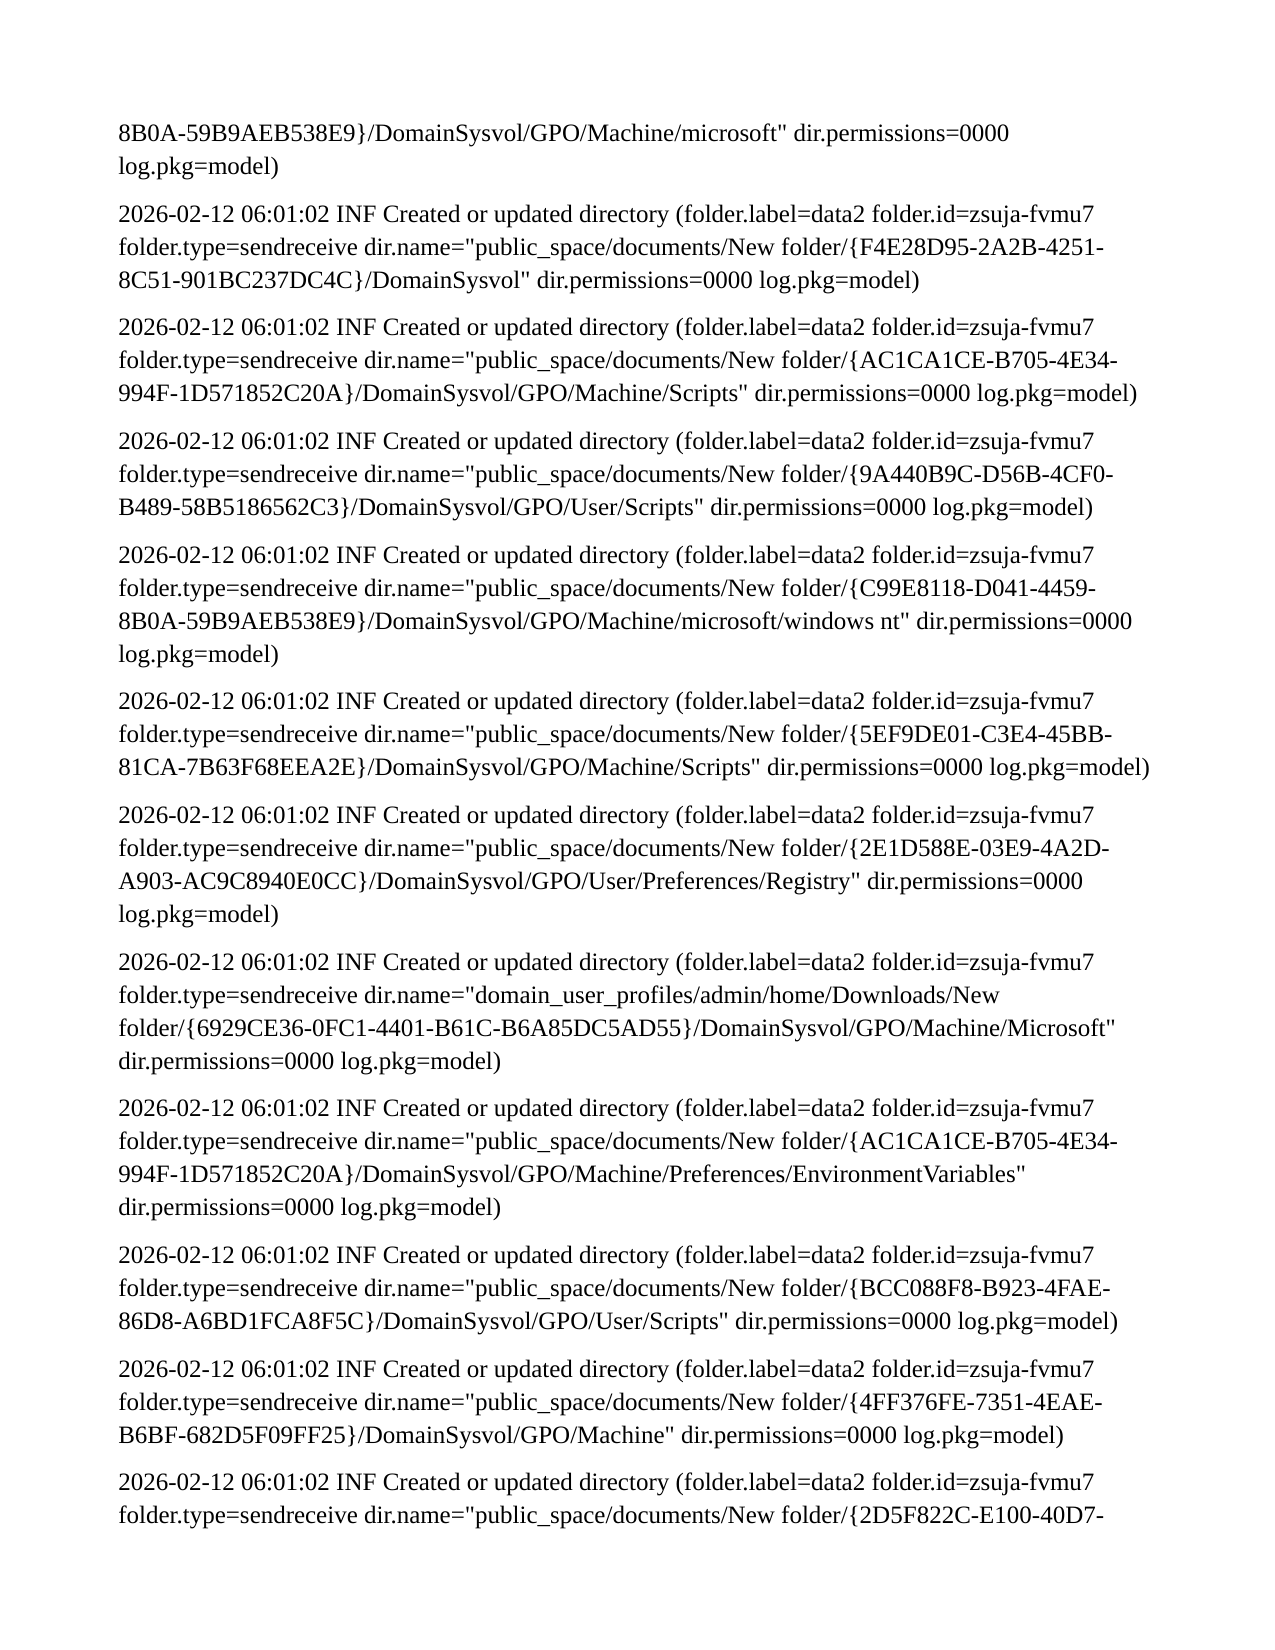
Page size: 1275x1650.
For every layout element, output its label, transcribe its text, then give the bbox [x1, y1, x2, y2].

text 2026-02-12 06:01:02 INF Created or updated directory (folder.label=data2 folder.id=zsuja-fvmu7 folder.type=sendreceive dir.name="public_space/documents/New folder/{5EF9DE01-C3E4-45BB-81CA-7B63F68EEA2E}/DomainSysvol/GPO/Machine/Scripts" dir.permissions=0000 log.pkg=model) [118, 686, 1157, 781]
text 2026-02-12 06:01:02 INF Created or updated directory (folder.label=data2 folder.id=zsuja-fvmu7 folder.type=sendreceive dir.name="public_space/documents/New folder/{F4E28D95-2A2B-4251-8C51-901BC237DC4C}/DomainSysvol" dir.permissions=0000 log.pkg=model) [118, 199, 1157, 293]
text 2026-02-12 06:01:02 INF Created or updated directory (folder.label=data2 folder.id=zsuja-fvmu7 folder.type=sendreceive dir.name="public_space/documents/New folder/{9A440B9C-D56B-4CF0-B489-58B5186562C3}/DomainSysvol/GPO/User/Scripts" dir.permissions=0000 log.pkg=model) [118, 426, 1157, 521]
text 2026-02-12 06:01:02 INF Created or updated directory (folder.label=data2 folder.id=zsuja-fvmu7 folder.type=sendreceive dir.name="public_space/documents/New folder/{C99E8118-D041-4459-8B0A-59B9AEB538E9}/DomainSysvol/GPO/Machine/microsoft/windows nt" dir.permissions=0000 log.pkg=model) [118, 540, 1157, 667]
text 2026-02-12 06:01:02 INF Created or updated directory (folder.label=data2 folder.id=zsuja-fvmu7 folder.type=sendreceive dir.name="public_space/documents/New folder/{2D5F822C-E100-40D7- [118, 1467, 1157, 1529]
text 2026-02-12 06:01:02 INF Created or updated directory (folder.label=data2 folder.id=zsuja-fvmu7 folder.type=sendreceive dir.name="public_space/documents/New folder/{2E1D588E-03E9-4A2D-A903-AC9C8940E0CC}/DomainSysvol/GPO/User/Preferences/Registry" dir.permissions=0000 log.pkg=model) [118, 800, 1157, 928]
text 2026-02-12 06:01:02 INF Created or updated directory (folder.label=data2 folder.id=zsuja-fvmu7 folder.type=sendreceive dir.name="public_space/documents/New folder/{AC1CA1CE-B705-4E34-994F-1D571852C20A}/DomainSysvol/GPO/Machine/Preferences/EnvironmentVariables" dir.permissions=0000 log.pkg=model) [118, 1093, 1157, 1221]
text 2026-02-12 06:01:02 INF Created or updated directory (folder.label=data2 folder.id=zsuja-fvmu7 folder.type=sendreceive dir.name="public_space/documents/New folder/{AC1CA1CE-B705-4E34-994F-1D571852C20A}/DomainSysvol/GPO/Machine/Scripts" dir.permissions=0000 log.pkg=model) [118, 312, 1157, 407]
text 2026-02-12 06:01:02 INF Created or updated directory (folder.label=data2 folder.id=zsuja-fvmu7 folder.type=sendreceive dir.name="public_space/documents/New folder/{4FF376FE-7351-4EAE-B6BF-682D5F09FF25}/DomainSysvol/GPO/Machine" dir.permissions=0000 log.pkg=model) [118, 1354, 1157, 1448]
text 8B0A-59B9AEB538E9}/DomainSysvol/GPO/Machine/microsoft" dir.permissions=0000 log.pkg=model) [118, 118, 1157, 180]
text 2026-02-12 06:01:02 INF Created or updated directory (folder.label=data2 folder.id=zsuja-fvmu7 folder.type=sendreceive dir.name="public_space/documents/New folder/{BCC088F8-B923-4FAE-86D8-A6BD1FCA8F5C}/DomainSysvol/GPO/User/Scripts" dir.permissions=0000 log.pkg=model) [118, 1240, 1157, 1335]
text 2026-02-12 06:01:02 INF Created or updated directory (folder.label=data2 folder.id=zsuja-fvmu7 folder.type=sendreceive dir.name="domain_user_profiles/admin/home/Downloads/New folder/{6929CE36-0FC1-4401-B61C-B6A85DC5AD55}/DomainSysvol/GPO/Machine/Microsoft" dir.permissions=0000 log.pkg=model) [118, 947, 1157, 1074]
